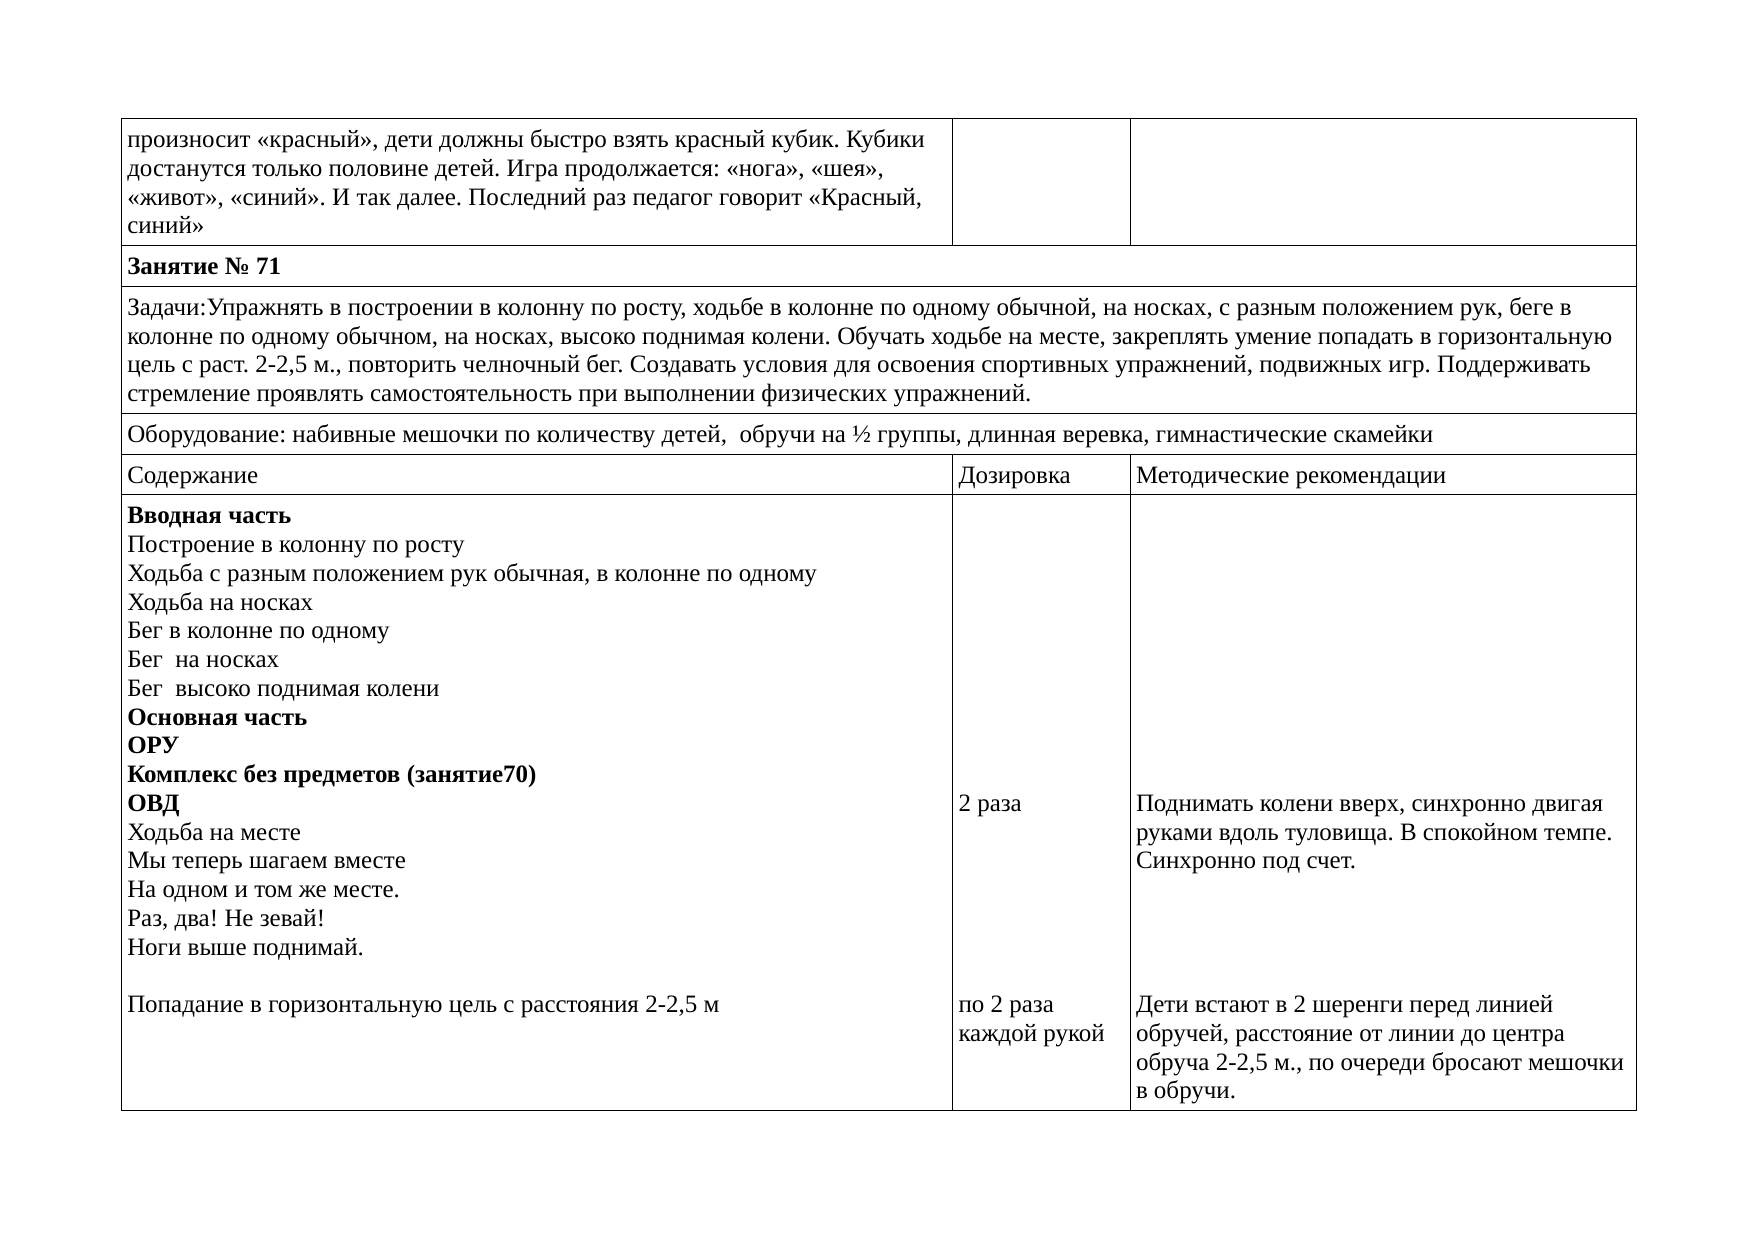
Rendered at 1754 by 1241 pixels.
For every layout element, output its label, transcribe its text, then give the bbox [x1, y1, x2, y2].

table_cell Вводная часть Построение в колонну по росту Ходьба с разным положением рук обычная, в колонне по одному Ходьба на носках Бег в колонне по одному Бег на носках Бег высоко поднимая колени Основная часть ОРУ Комплекс без предметов (занятие70) ОВД Ходьба на месте Мы теперь шагаем вместе На одном и том же месте. Раз, два! Не зевай! Ноги выше поднимай. Попадание в горизонтальную цель с расстояния 2-2,5 м [122, 495, 952, 1110]
table_cell Поднимать колени вверх, синхронно двигая руками вдоль туловища. В спокойном темпе. Синхронно под счет. Дети встают в 2 шеренги перед линией обручей, расстояние от линии до центра обруча 2-2,5 м., по очереди бросают мешочки в обручи. [1131, 495, 1636, 1110]
table_cell 2 раза по 2 раза каждой рукой [953, 495, 1130, 1110]
table_cell [1131, 119, 1636, 245]
table_cell Задачи:Упражнять в построении в колонну по росту, ходьбе в колонне по одному обычной, на носках, с разным положением рук, беге в колонне по одному обычном, на носках, высоко поднимая колени. Обучать ходьбе на месте, закреплять умение попадать в горизонтальную цель с раст. 2-2,5 м., повторить челночный бег. Создавать условия для освоения спортивных упражнений, подвижных игр. Поддерживать стремление проявлять самостоятельность при выполнении физических упражнений. [122, 287, 1636, 413]
table_cell Оборудование: набивные мешочки по количеству детей, обручи на ½ группы, длинная веревка, гимнастические скамейки [122, 414, 1636, 453]
table_cell Дозировка [953, 455, 1130, 494]
table_cell Занятие № 71 [122, 246, 1636, 286]
table_cell [953, 119, 1130, 245]
table_cell Содержание [122, 455, 952, 494]
table_cell Методические рекомендации [1131, 455, 1636, 494]
table_cell произносит «красный», дети должны быстро взять красный кубик. Кубики достанутся только половине детей. Игра продолжается: «нога», «шея», «живот», «синий». И так далее. Последний раз педагог говорит «Красный, синий» [122, 119, 952, 245]
